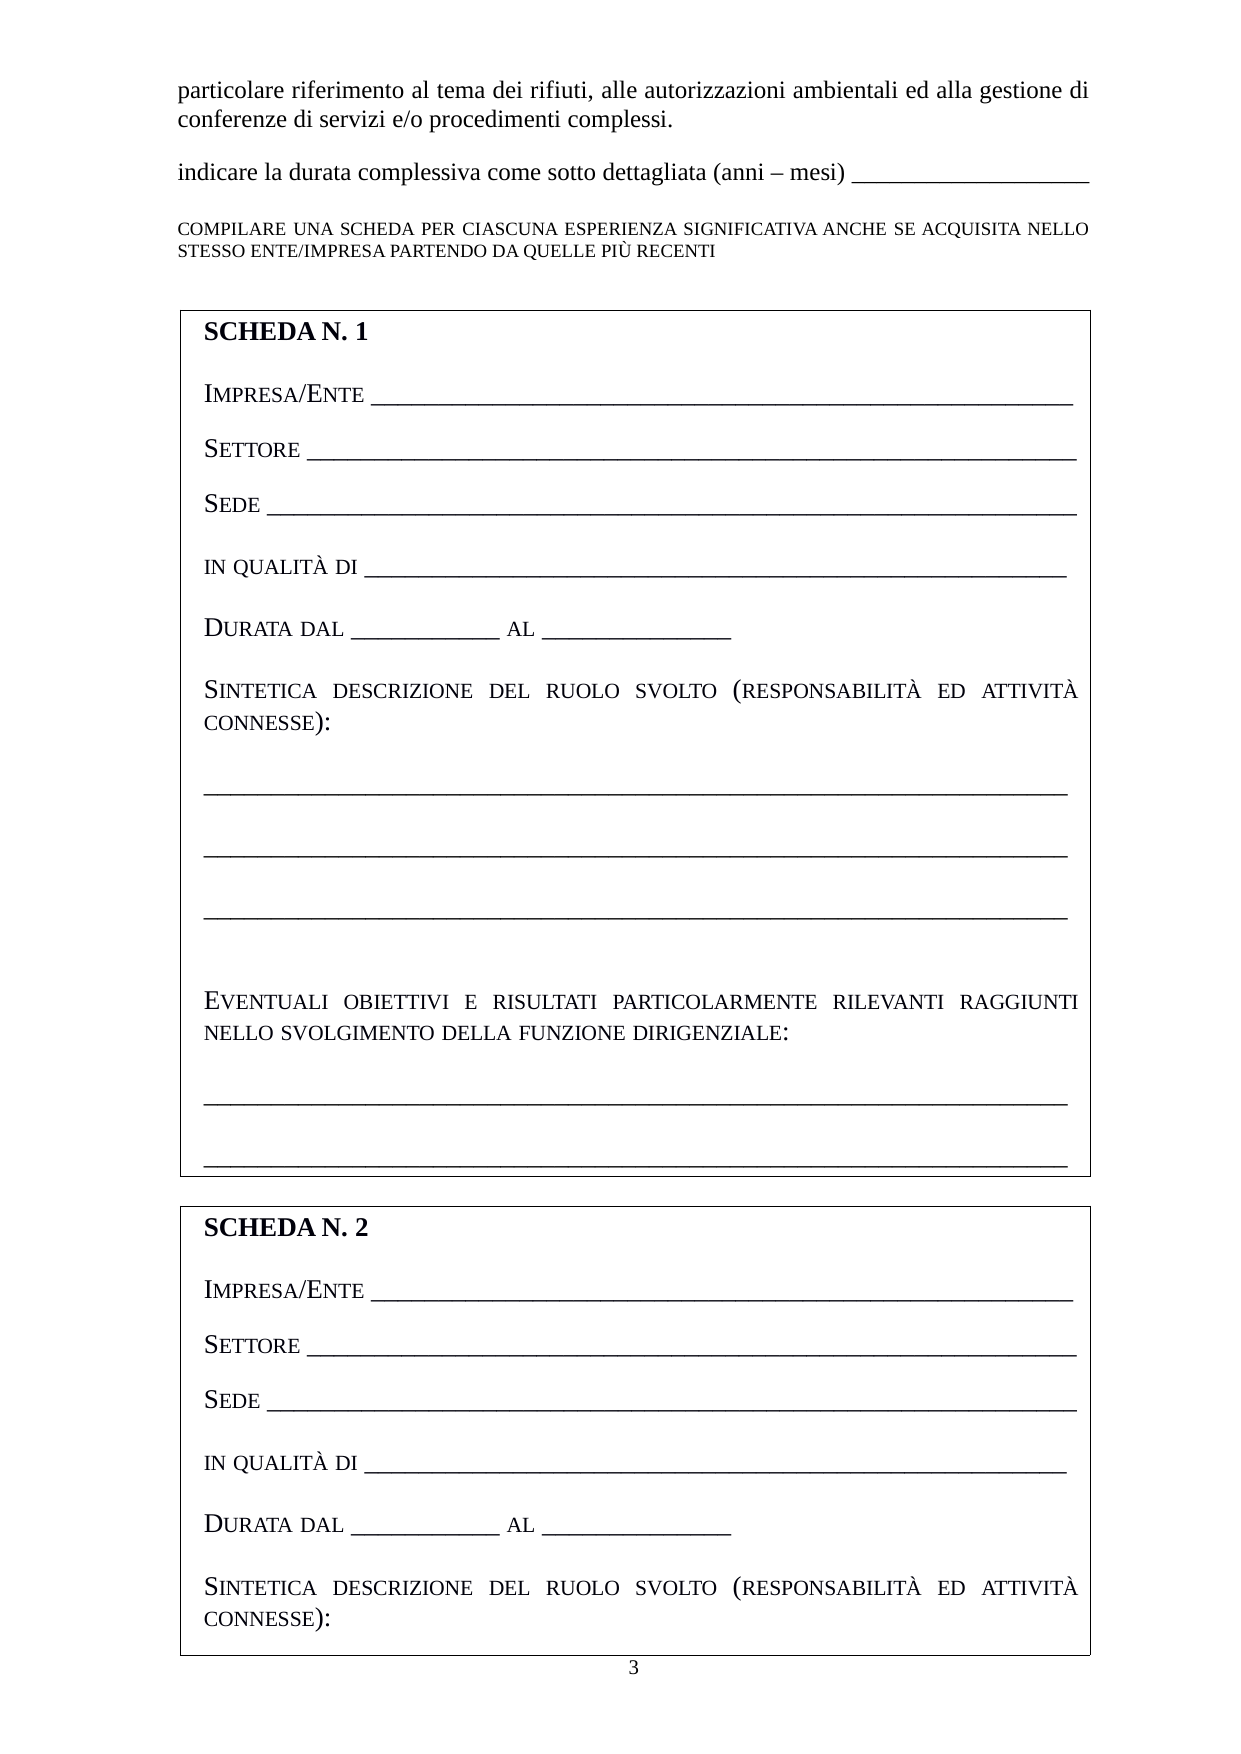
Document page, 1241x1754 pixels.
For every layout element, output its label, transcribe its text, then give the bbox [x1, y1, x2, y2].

table_header SCHEDA N. 2 Impresa/Ente ____________________________________________________ Settore _________________________________________________________ Sede ____________________________________________________________ in qualità di ____________________________________________________ Durata dal ___________ al ______________ Sintetica descrizione del ruolo svolto (responsabilità ed attività connesse): [181, 1207, 1090, 1655]
table_header SCHEDA N. 1 Impresa/Ente ____________________________________________________ Settore _________________________________________________________ Sede ____________________________________________________________ in qualità di ____________________________________________________ Durata dal ___________ al ______________ Sintetica descrizione del ruolo svolto (responsabilità ed attività connesse): ________________________________________________________________ ________________________________________________________________ ________________________________________________________________ Eventuali obiettivi e risultati particolarmente rilevanti raggiunti nello svolgimento della funzione dirigenziale: ________________________________________________________________ ________________________________________________________________ [181, 311, 1090, 1176]
text COMPILARE UNA SCHEDA PER CIASCUNA ESPERIENZA SIGNIFICATIVA ANCHE SE ACQUISITA NELLO STESSO ENTE/IMPRESA PARTENDO DA QUELLE PIÙ RECENTI [177, 217, 1090, 261]
text particolare riferimento al tema dei rifiuti, alle autorizzazioni ambientali ed alla gestione di conferenze di servizi e/o procedimenti complessi. [177, 75, 1090, 133]
text indicare la durata complessiva come sotto dettagliata (anni – mesi) ___________________ [177, 157, 1090, 186]
